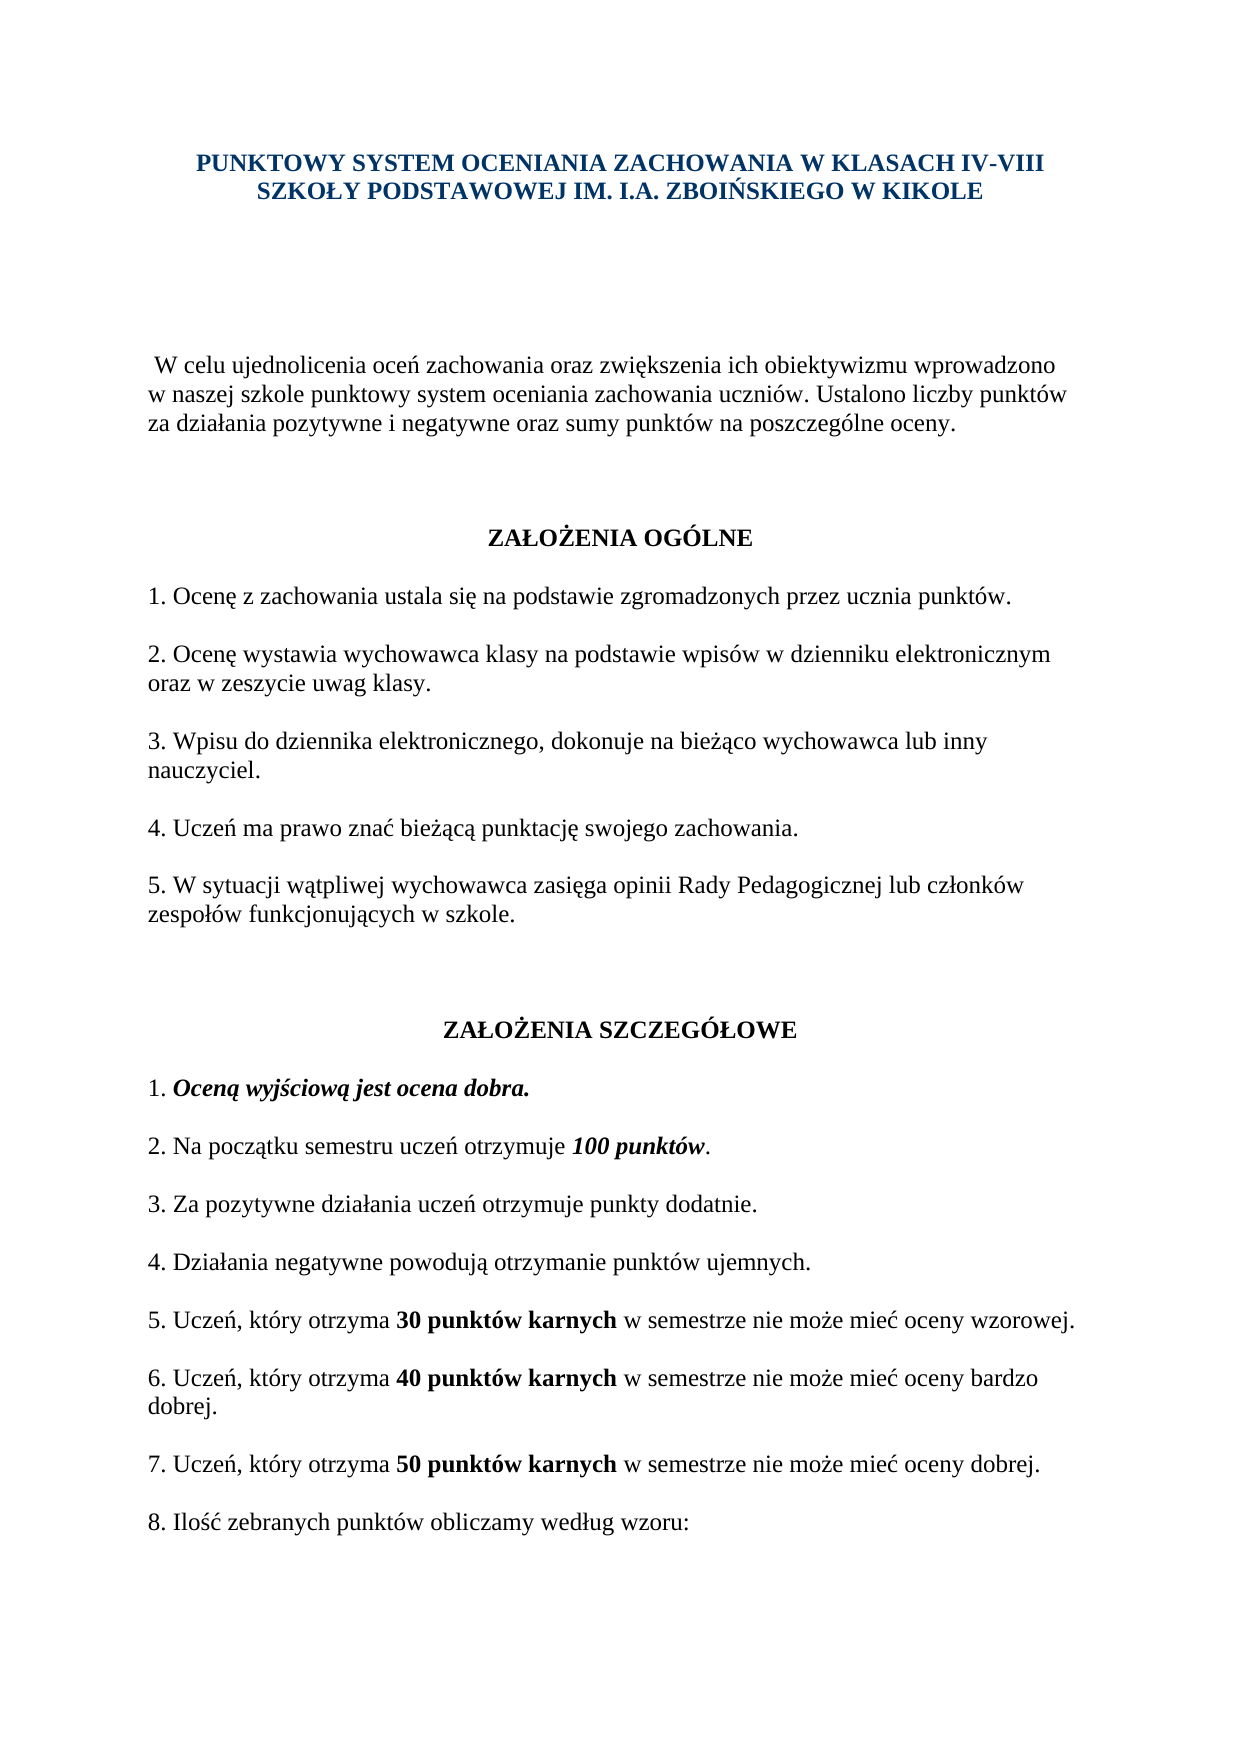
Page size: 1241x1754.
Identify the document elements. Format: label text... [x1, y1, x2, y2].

text 2. Na początku semestru uczeń otrzymuje 100 punktów. [148, 1131, 1093, 1160]
text 1. Ocenę z zachowania ustala się na podstawie zgromadzonych przez ucznia punktów. [148, 581, 1093, 610]
text 3. Wpisu do dziennika elektronicznego, dokonuje na bieżąco wychowawca lub inny nauczyciel. [148, 726, 1093, 783]
text ZAŁOŻENIA OGÓLNE [148, 523, 1093, 552]
text ZAŁOŻENIA SZCZEGÓŁOWE [148, 1015, 1093, 1044]
text 6. Uczeń, który otrzyma 40 punktów karnych w semestrze nie może mieć oceny bardzo dobrej. [148, 1363, 1093, 1420]
text 4. Działania negatywne powodują otrzymanie punktów ujemnych. [148, 1247, 1093, 1276]
text PUNKTOWY SYSTEM OCENIANIA ZACHOWANIA W KLASACH IV-VIII SZKOŁY PODSTAWOWEJ IM. I.A. ZBOIŃSKIEGO W KIKOLE [148, 148, 1093, 205]
text 1. Oceną wyjściową jest ocena dobra. [148, 1073, 1093, 1102]
text 7. Uczeń, który otrzyma 50 punktów karnych w semestrze nie może mieć oceny dobrej. [148, 1449, 1093, 1478]
text 2. Ocenę wystawia wychowawca klasy na podstawie wpisów w dzienniku elektronicznym oraz w zeszycie uwag klasy. [148, 639, 1093, 697]
text 5. Uczeń, który otrzyma 30 punktów karnych w semestrze nie może mieć oceny wzorowej. [148, 1305, 1093, 1333]
text 8. Ilość zebranych punktów obliczamy według wzoru: [148, 1507, 1093, 1536]
text 4. Uczeń ma prawo znać bieżącą punktację swojego zachowania. [148, 813, 1093, 841]
text 5. W sytuacji wątpliwej wychowawca zasięga opinii Rady Pedagogicznej lub członków zespołów funkcjonujących w szkole. [148, 871, 1093, 928]
text W celu ujednolicenia oceń zachowania oraz zwiększenia ich obiektywizmu wprowadzono w naszej szkole punktowy system oceniania zachowania uczniów. Ustalono liczby punktów za działania pozytywne i negatywne oraz sumy punktów na poszczególne oceny. [148, 350, 1093, 436]
text 3. Za pozytywne działania uczeń otrzymuje punkty dodatnie. [148, 1189, 1093, 1218]
